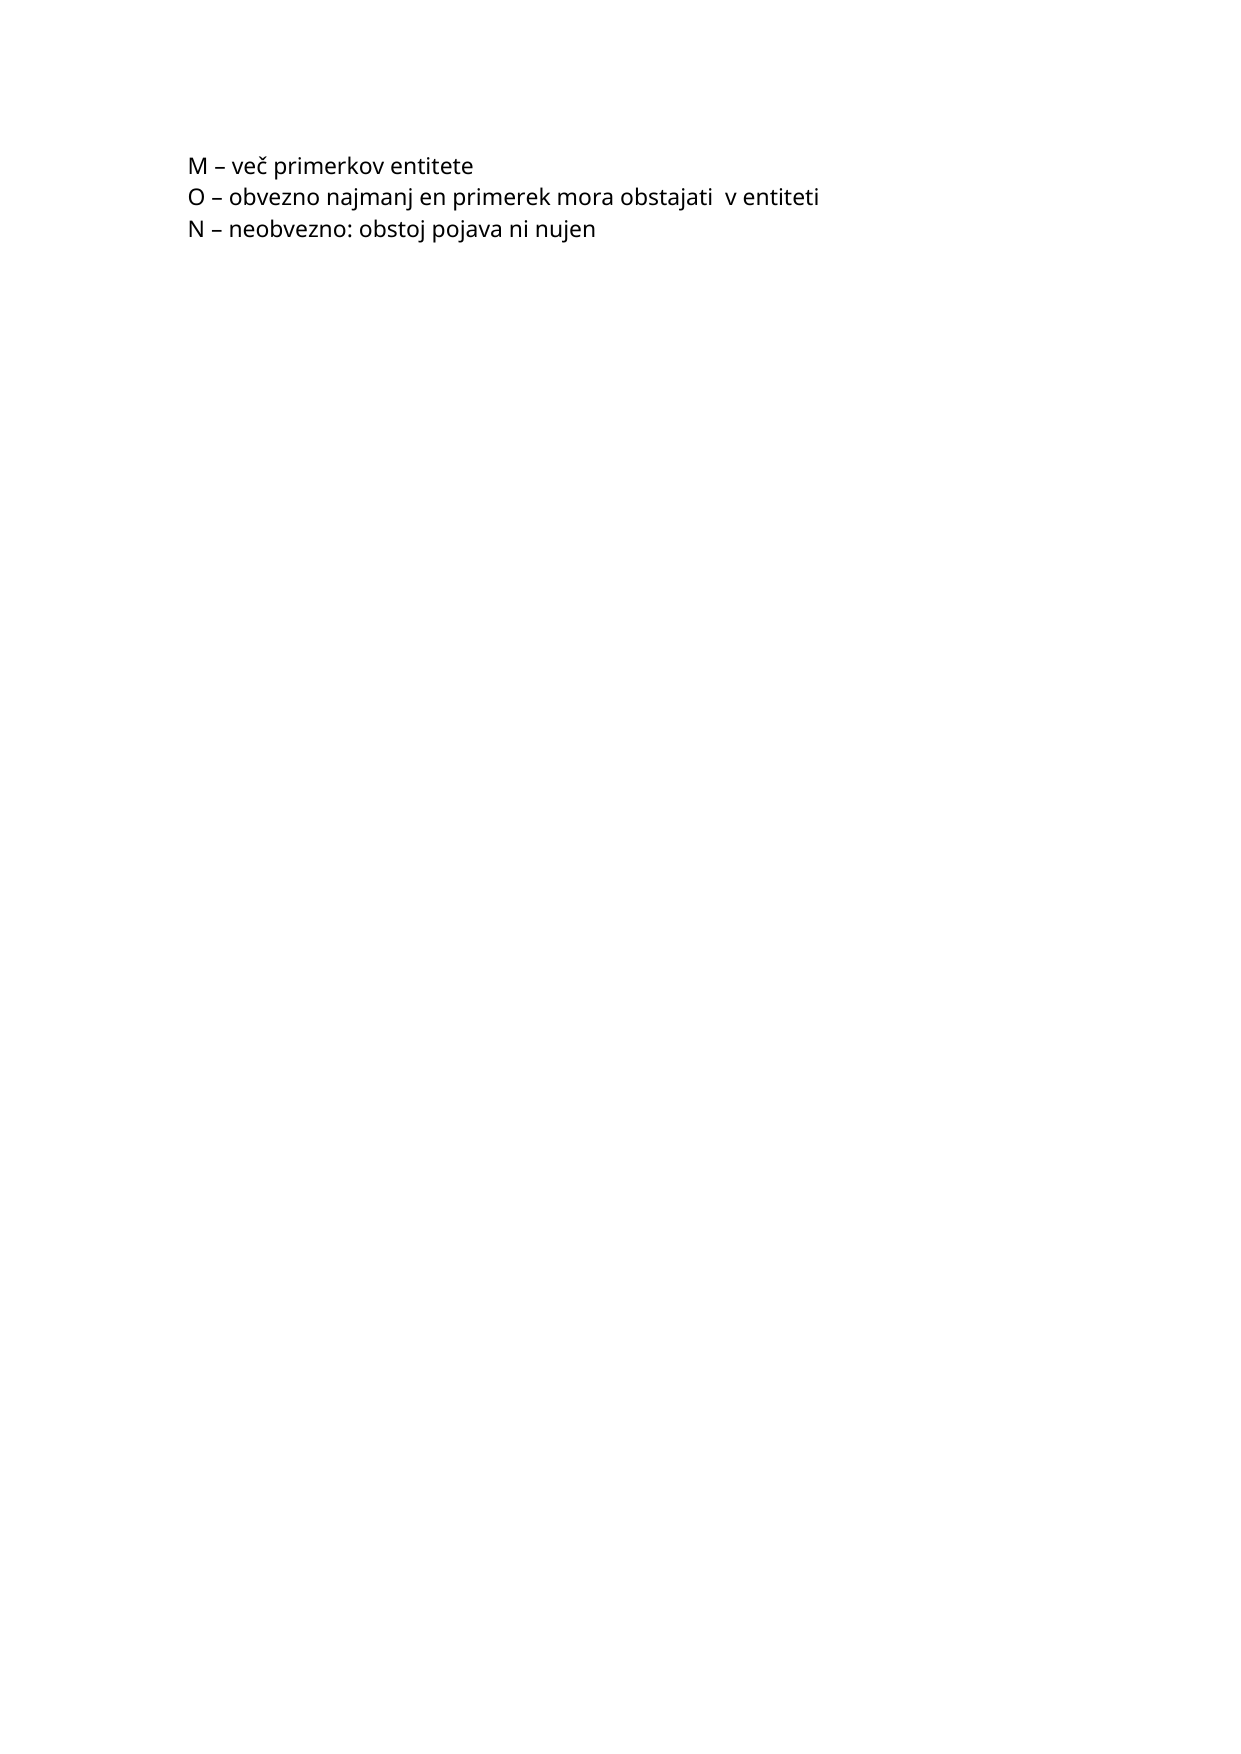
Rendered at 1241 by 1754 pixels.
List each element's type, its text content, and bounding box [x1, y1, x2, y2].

text N – neobvezno: obstoj pojava ni nujen [187, 212, 1047, 244]
text O – obvezno najmanj en primerek mora obstajati v entiteti [187, 181, 1047, 212]
text M – več primerkov entitete [187, 150, 1047, 181]
